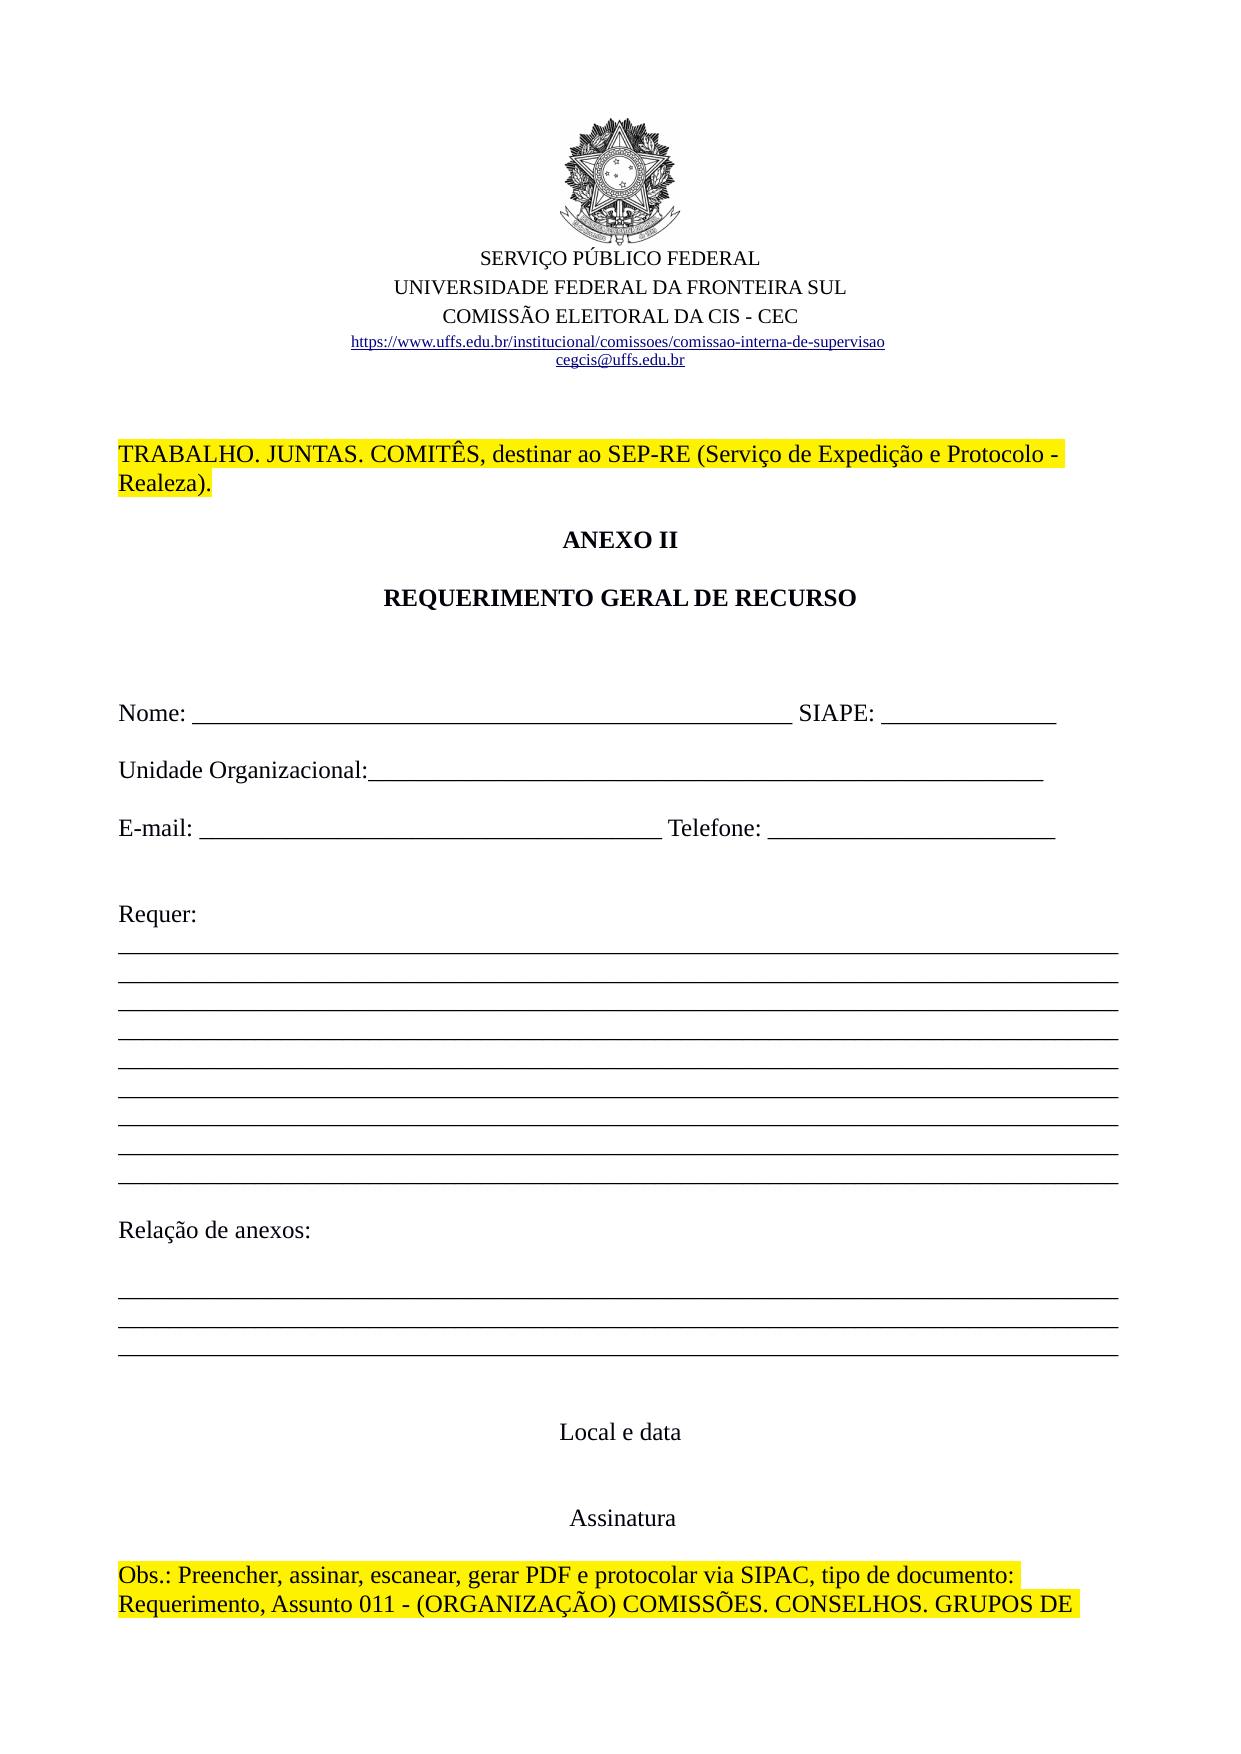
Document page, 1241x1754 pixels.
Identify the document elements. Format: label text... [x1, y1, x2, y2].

text Nome: ________________________________________________ SIAPE: ______________ [118, 698, 1122, 727]
text Relação de anexos: [118, 1216, 1122, 1244]
text Assinatura [118, 1503, 1122, 1532]
text TRABALHO. JUNTAS. COMITÊS, destinar ao SEP-RE (Serviço de Expedição e Protocolo - Realeza). [118, 439, 1122, 497]
text Local e data [118, 1417, 1122, 1446]
text ANEXO II [118, 526, 1122, 554]
text ________________________________________________________________________________________________________________________________________________________________________________________________________________________________________________ [118, 1273, 1122, 1359]
text E-mail: _____________________________________ Telefone: _______________________ [118, 813, 1122, 842]
text Obs.: Preencher, assinar, escanear, gerar PDF e protocolar via SIPAC, tipo de documento: Requerimento, Assunto 011 - (ORGANIZAÇÃO) COMISSÕES. CONSELHOS. GRUPOS DE [118, 1561, 1122, 1618]
picture [560, 118, 681, 247]
text Unidade Organizacional:______________________________________________________ [118, 756, 1122, 784]
text REQUERIMENTO GERAL DE RECURSO [118, 583, 1122, 612]
text Requer: ________________________________________________________________________________________________________________________________________________________________________________________________________________________________________________________________________________________________________________________________________________________________________________________________________________________________________________________________________________________________________________________________________________________________________________________________________________________________________________________________________________________________________________________________________________ [118, 899, 1122, 1187]
